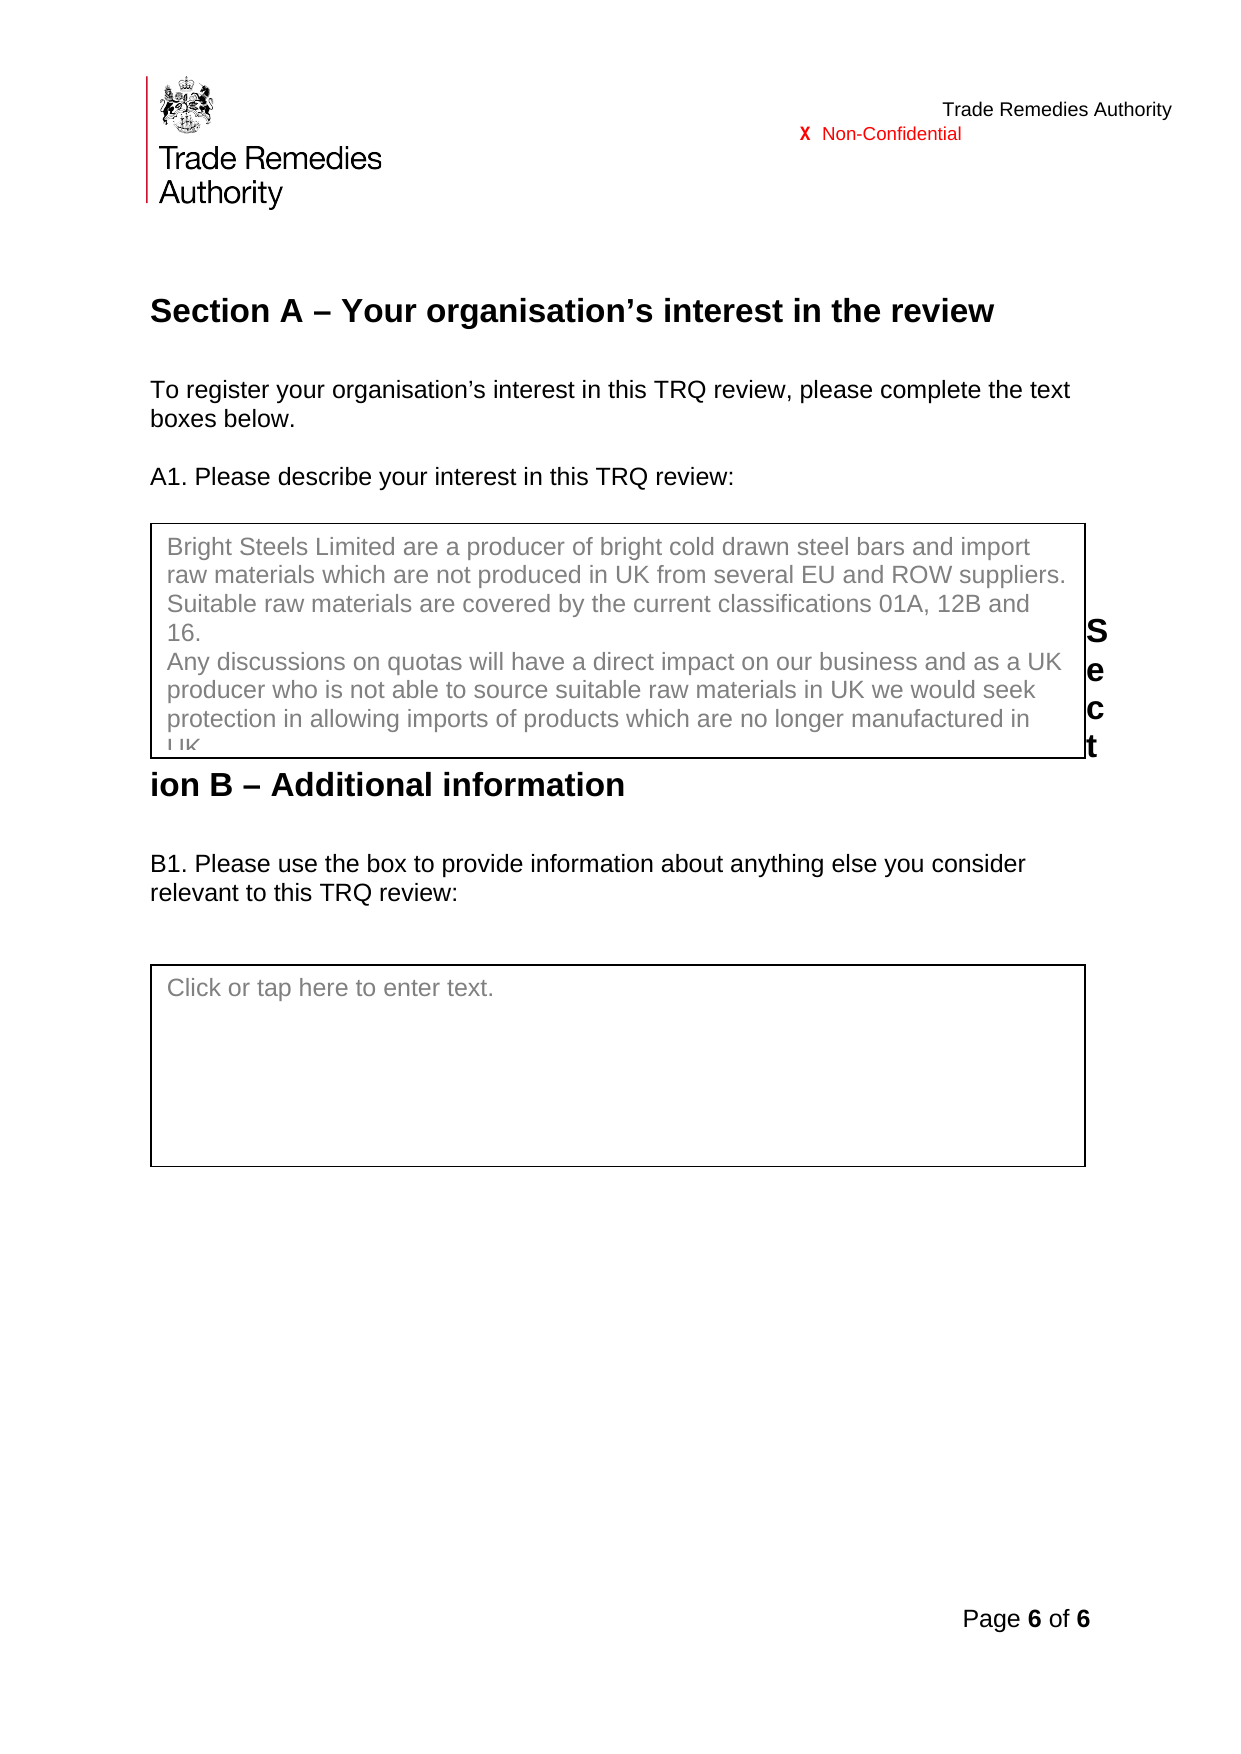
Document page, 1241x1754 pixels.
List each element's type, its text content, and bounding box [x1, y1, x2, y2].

text Any discussions on quotas will have a direct impact on our business and as a UK producer who is not able to source suitable raw materials in UK we would seek protection in allowing imports of products which are no longer manufactured in UK. [167, 647, 1069, 749]
text Bright Steels Limited are a producer of bright cold drawn steel bars and import raw materials which are not produced in UK from several EU and ROW suppliers. [167, 532, 1069, 589]
text To register your organisation’s interest in this TRQ review, please complete the text boxes below. [150, 375, 1090, 433]
subtitle Section A – Your organisation’s interest in the review [150, 291, 1090, 330]
subtitle Section B – Additional information [150, 742, 1090, 803]
text A1. Please describe your interest in this TRQ review: [150, 462, 1090, 490]
text Click or tap here to enter text. [167, 973, 1069, 1002]
text B1. Please use the box to provide information about anything else you consider relevant to this TRQ review: [150, 849, 1090, 906]
text Suitable raw materials are covered by the current classifications 01A, 12B and 16. [167, 589, 1069, 647]
